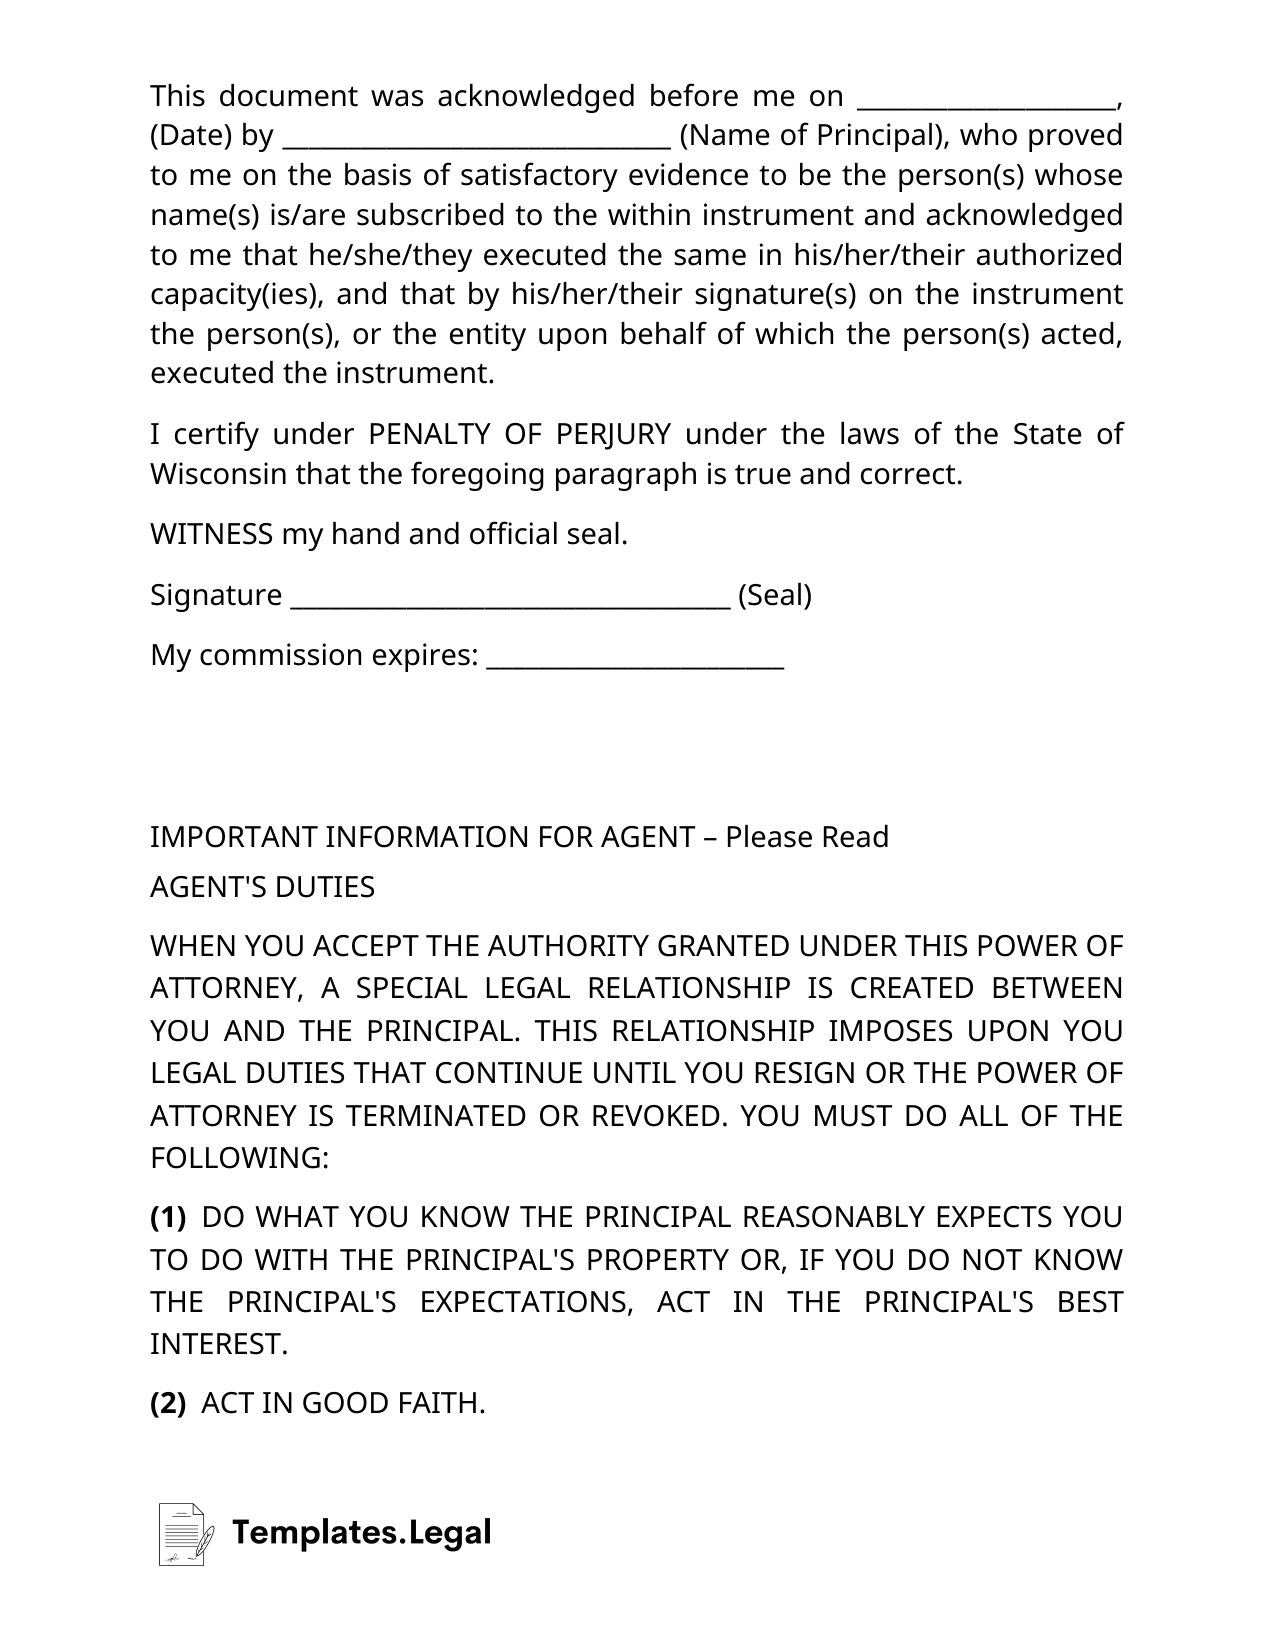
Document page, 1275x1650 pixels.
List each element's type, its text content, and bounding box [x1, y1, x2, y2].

text AGENT'S DUTIES [150, 866, 1125, 906]
text (2) ACT IN GOOD FAITH. [150, 1383, 1125, 1422]
text WITNESS my hand and official seal. [150, 513, 1125, 553]
text My commission expires: _______________________ [150, 634, 1125, 674]
text IMPORTANT INFORMATION FOR AGENT – Please Read [150, 816, 1125, 856]
text (1) DO WHAT YOU KNOW THE PRINCIPAL REASONABLY EXPECTS YOU TO DO WITH THE PRINCIPAL'S PROPERTY OR, IF YOU DO NOT KNOW THE PRINCIPAL'S EXPECTATIONS, ACT IN THE PRINCIPAL'S BEST INTEREST. [150, 1196, 1125, 1363]
text This document was acknowledged before me on ____________________, (Date) by ______________________________ (Name of Principal), who proved to me on the basis of satisfactory evidence to be the person(s) whose name(s) is/are subscribed to the within instrument and acknowledged to me that he/she/they executed the same in his/her/their authorized capacity(ies), and that by his/her/their signature(s) on the instrument the person(s), or the entity upon behalf of which the person(s) acted, executed the instrument. [150, 75, 1125, 392]
text I certify under PENALTY OF PERJURY under the laws of the State of Wisconsin that the foregoing paragraph is true and correct. [150, 413, 1125, 493]
text WHEN YOU ACCEPT THE AUTHORITY GRANTED UNDER THIS POWER OF ATTORNEY, A SPECIAL LEGAL RELATIONSHIP IS CREATED BETWEEN YOU AND THE PRINCIPAL. THIS RELATIONSHIP IMPOSES UPON YOU LEGAL DUTIES THAT CONTINUE UNTIL YOU RESIGN OR THE POWER OF ATTORNEY IS TERMINATED OR REVOKED. YOU MUST DO ALL OF THE FOLLOWING: [150, 925, 1125, 1177]
text Signature __________________________________ (Seal) [150, 574, 1125, 614]
